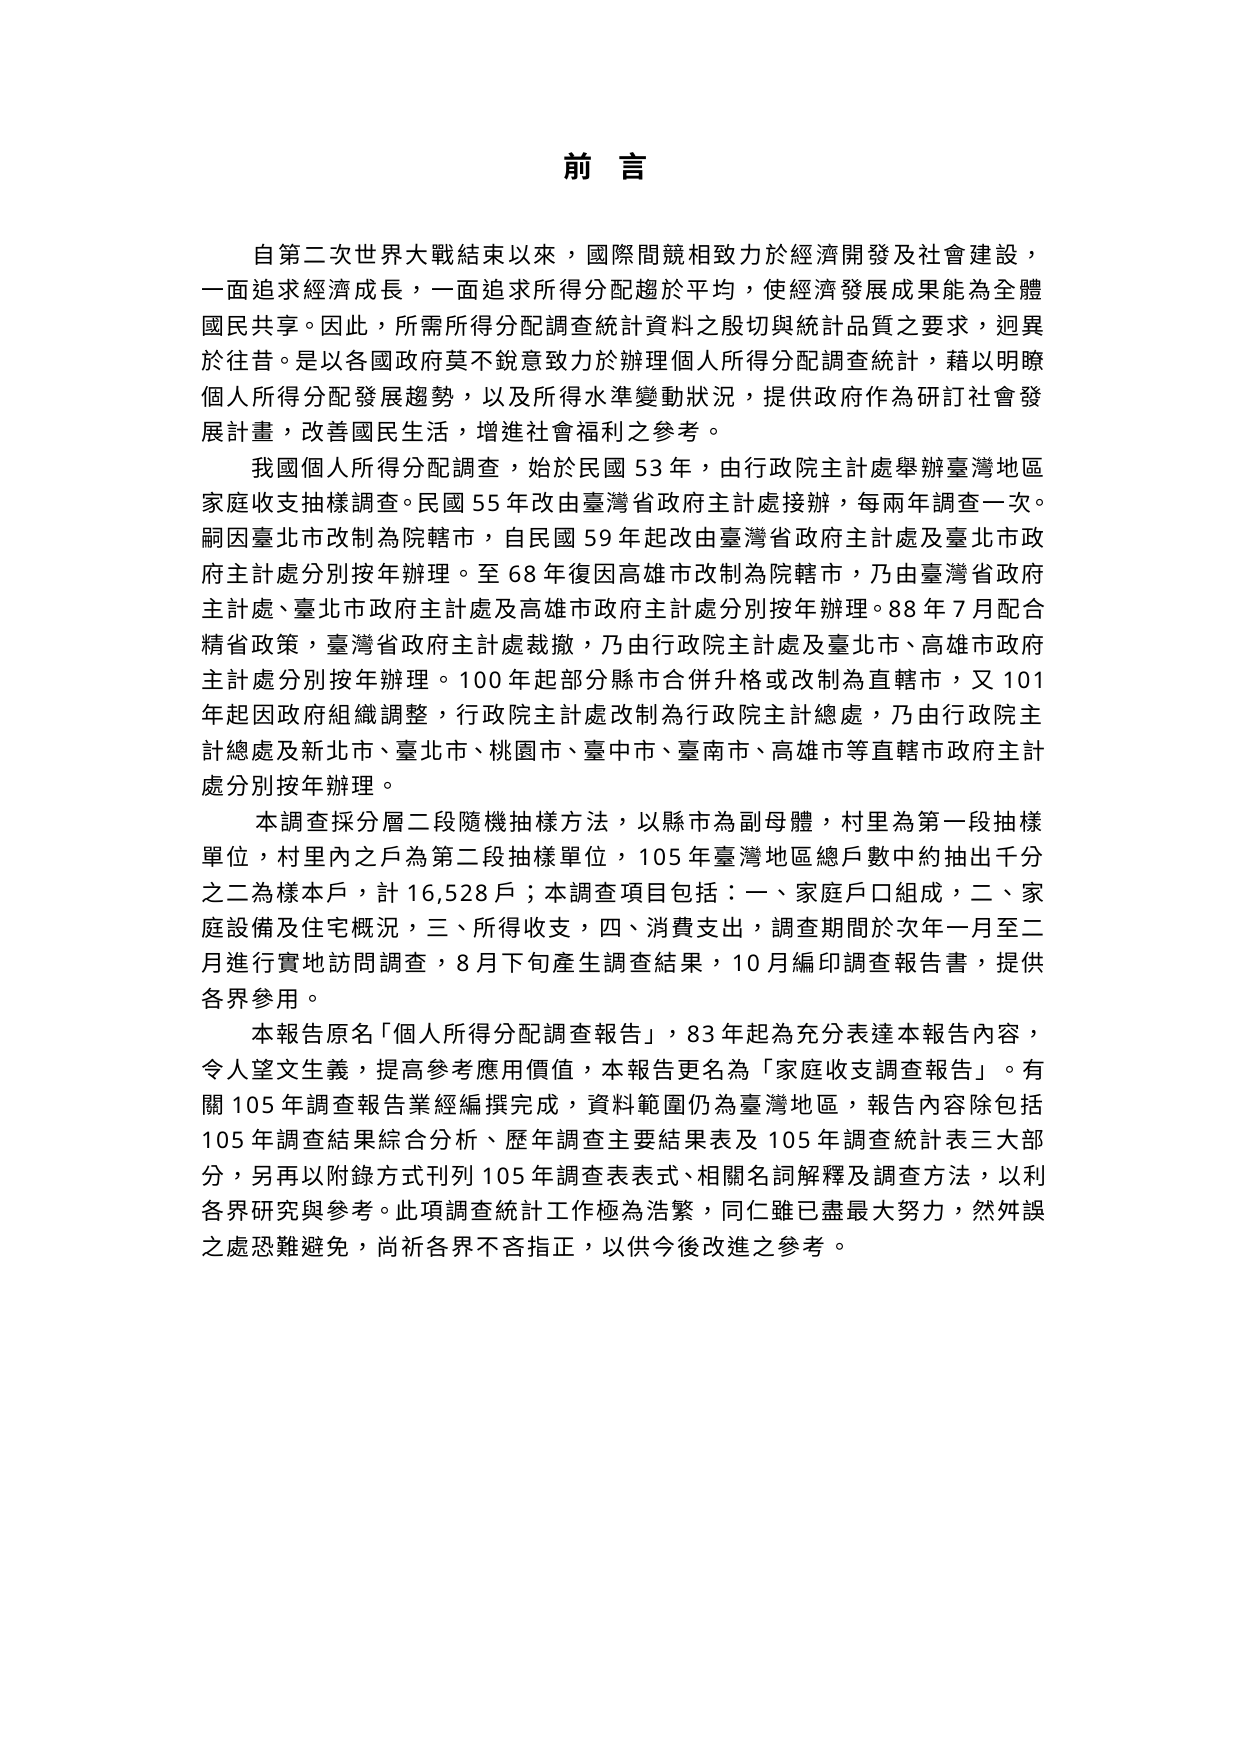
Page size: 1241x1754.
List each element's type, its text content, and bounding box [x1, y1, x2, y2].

title 本報告原名「個人所得分配調查報告」，83年起為充分表達本報告內容，令人望文生義，提高參考應用價值，本報告更名為「家庭收支調查報告」。有關105年調查報告業經編撰完成，資料範圍仍為臺灣地區，報告內容除包括105年調查結果綜合分析、歷年調查主要結果表及105年調查統計表三大部分，另再以附錄方式刊列105年調查表表式、相關名詞解釋及調查方法，以利各界研究與參考。此項調查統計工作極為浩繁，同仁雖已盡最大努力，然舛誤之處恐難避免，尚祈各界不吝指正，以供今後改進之參考。 [201, 1014, 1045, 1262]
text 前 言 [165, 148, 1045, 185]
text 自第二次世界大戰結束以來，國際間競相致力於經濟開發及社會建設，一面追求經濟成長，一面追求所得分配趨於平均，使經濟發展成果能為全體國民共享。因此，所需所得分配調查統計資料之殷切與統計品質之要求，迥異於往昔。是以各國政府莫不銳意致力於辦理個人所得分配調查統計，藉以明瞭個人所得分配發展趨勢，以及所得水準變動狀況，提供政府作為研訂社會發展計畫，改善國民生活，增進社會福利之參考。 [201, 235, 1045, 448]
text 本調查採分層二段隨機抽樣方法，以縣市為副母體，村里為第一段抽樣單位，村里內之戶為第二段抽樣單位，105年臺灣地區總戶數中約抽出千分之二為樣本戶，計16,528戶；本調查項目包括：一、家庭戶口組成，二、家庭設備及住宅概況，三、所得收支，四、消費支出，調查期間於次年一月至二月進行實地訪問調查，8月下旬產生調查結果，10月編印調查報告書，提供各界參用。 [201, 802, 1045, 1014]
text 我國個人所得分配調查，始於民國53年，由行政院主計處舉辦臺灣地區家庭收支抽樣調查。民國55年改由臺灣省政府主計處接辦，每兩年調查一次。嗣因臺北市改制為院轄市，自民國59年起改由臺灣省政府主計處及臺北市政府主計處分別按年辦理。至68年復因高雄市改制為院轄市，乃由臺灣省政府主計處、臺北市政府主計處及高雄市政府主計處分別按年辦理。88年7月配合精省政策，臺灣省政府主計處裁撤，乃由行政院主計處及臺北市、高雄市政府主計處分別按年辦理。100年起部分縣市合併升格或改制為直轄市，又101年起因政府組織調整，行政院主計處改制為行政院主計總處，乃由行政院主計總處及新北市、臺北市、桃園市、臺中市、臺南市、高雄市等直轄市政府主計處分別按年辦理。 [201, 448, 1045, 802]
